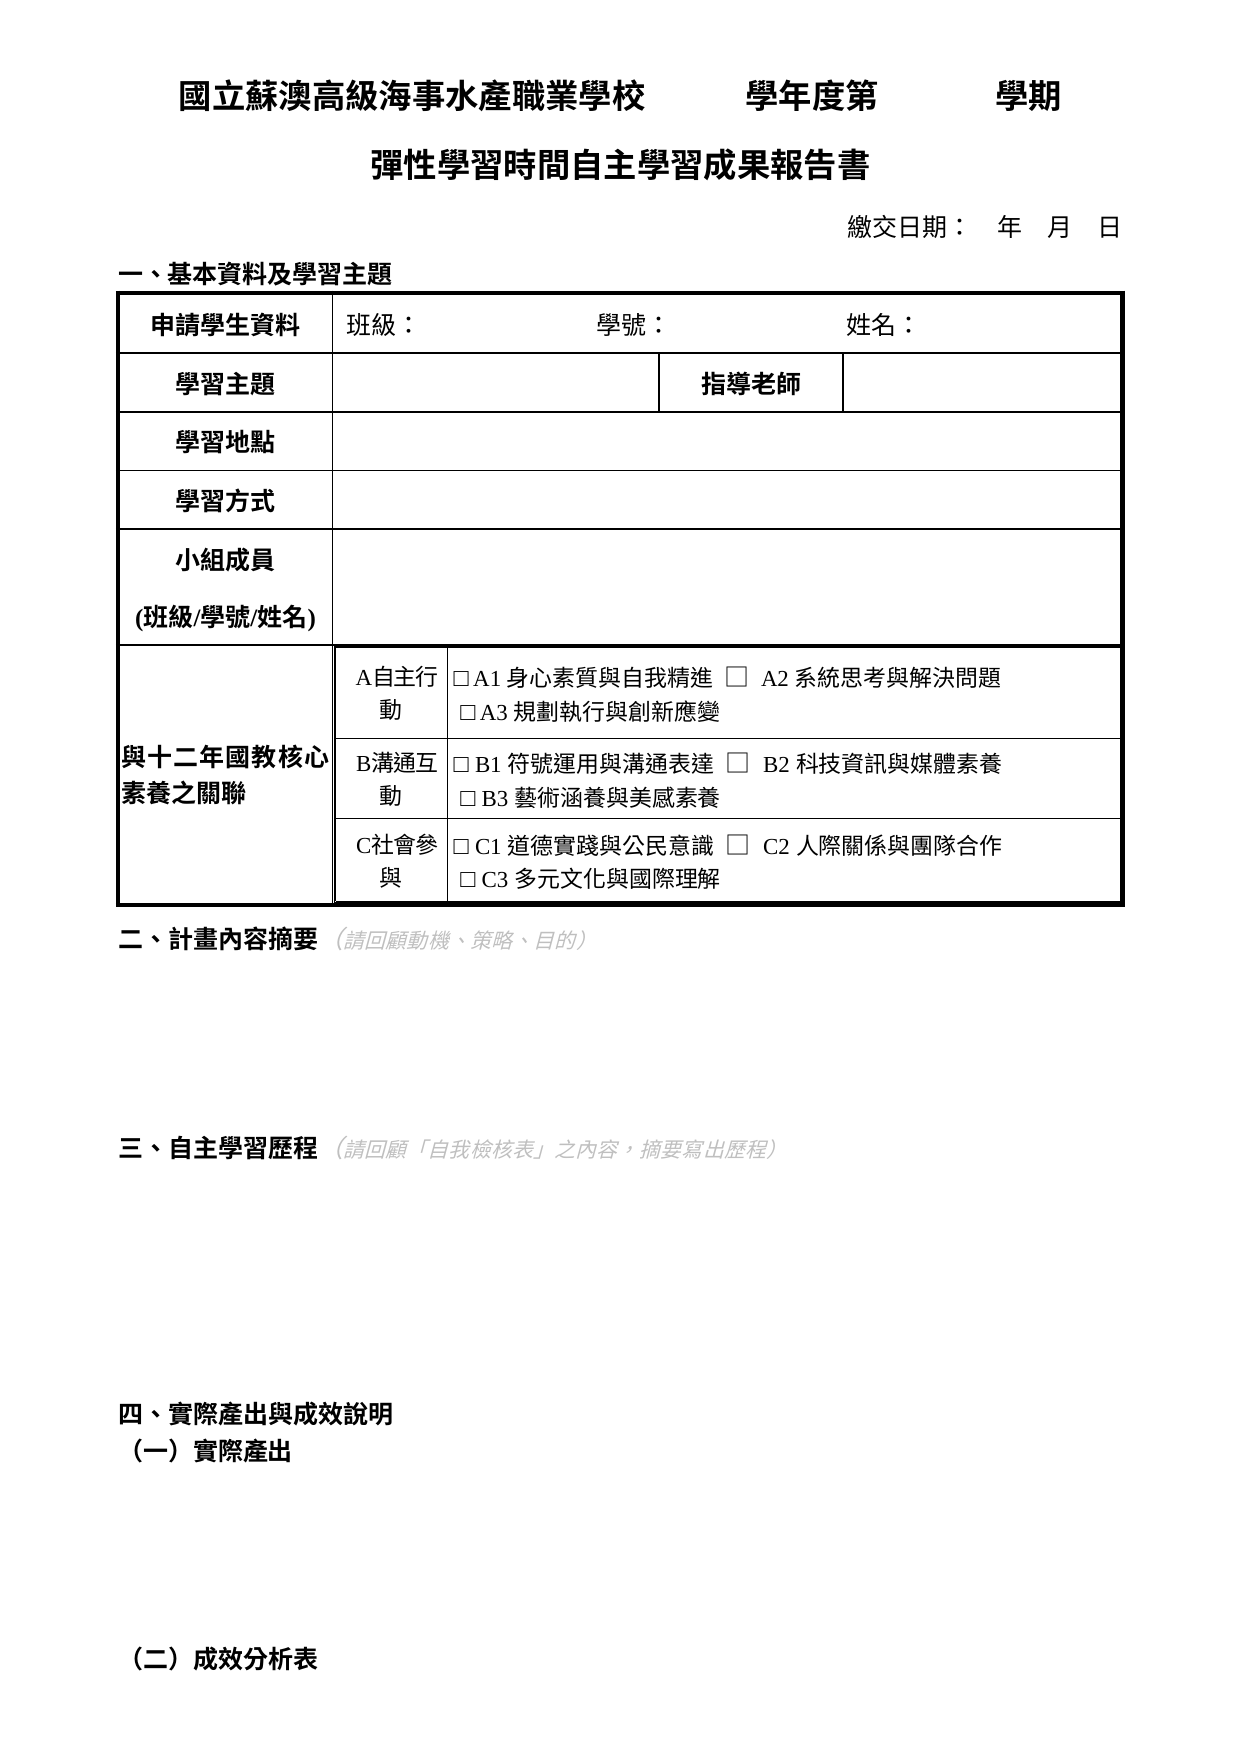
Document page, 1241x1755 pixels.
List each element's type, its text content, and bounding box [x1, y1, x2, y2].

text （二）成效分析表 [118, 1640, 1122, 1676]
text 繳交日期： 年 月 日 [118, 208, 1122, 244]
table_header 班級： 學號： 姓名： [333, 295, 1120, 352]
text 四、實際產出與成效說明 [118, 1395, 1122, 1431]
text 三、自主學習歷程（請回顧「自我檢核表」之內容，摘要寫出歷程） [118, 1128, 1122, 1165]
table_cell [333, 354, 658, 411]
text 一、基本資料及學習主題 [118, 254, 1122, 291]
table_cell □ C1 道德實踐與公民意識 □ C2 人際關係與團隊合作 □ C3 多元文化與國際理解 [448, 819, 1120, 901]
table_cell [333, 471, 1120, 528]
table_cell 小組成員 (班級/學號/姓名) [120, 530, 332, 644]
text 二、計畫內容摘要（請回顧動機、策略、目的） [118, 920, 1122, 956]
table_header 申請學生資料 [120, 295, 332, 352]
table_cell [333, 413, 1120, 469]
table_cell B溝通互動 [336, 739, 447, 818]
table_cell 學習地點 [120, 413, 332, 469]
table_header A自主行動 [336, 648, 447, 737]
table_cell 學習主題 [120, 354, 332, 411]
table_cell 學習方式 [120, 471, 332, 528]
text 彈性學習時間自主學習成果報告書 [118, 138, 1122, 187]
text 國立蘇澳高級海事水產職業學校 學年度第 學期 [118, 69, 1122, 118]
table_cell [844, 354, 1120, 411]
text （一）實際產出 [118, 1431, 1122, 1467]
table_cell C社會參與 [336, 819, 447, 901]
table_cell □ B1 符號運用與溝通表達 □ B2 科技資訊與媒體素養 □ B3 藝術涵養與美感素養 [448, 739, 1120, 818]
table_header □ A1 身心素質與自我精進 □ A2 系統思考與解決問題 □ A3 規劃執行與創新應變 [448, 648, 1120, 737]
table_cell [333, 530, 1120, 644]
table_cell 與十二年國教核心素養之關聯 [120, 646, 332, 902]
table_cell 指導老師 [660, 354, 842, 411]
